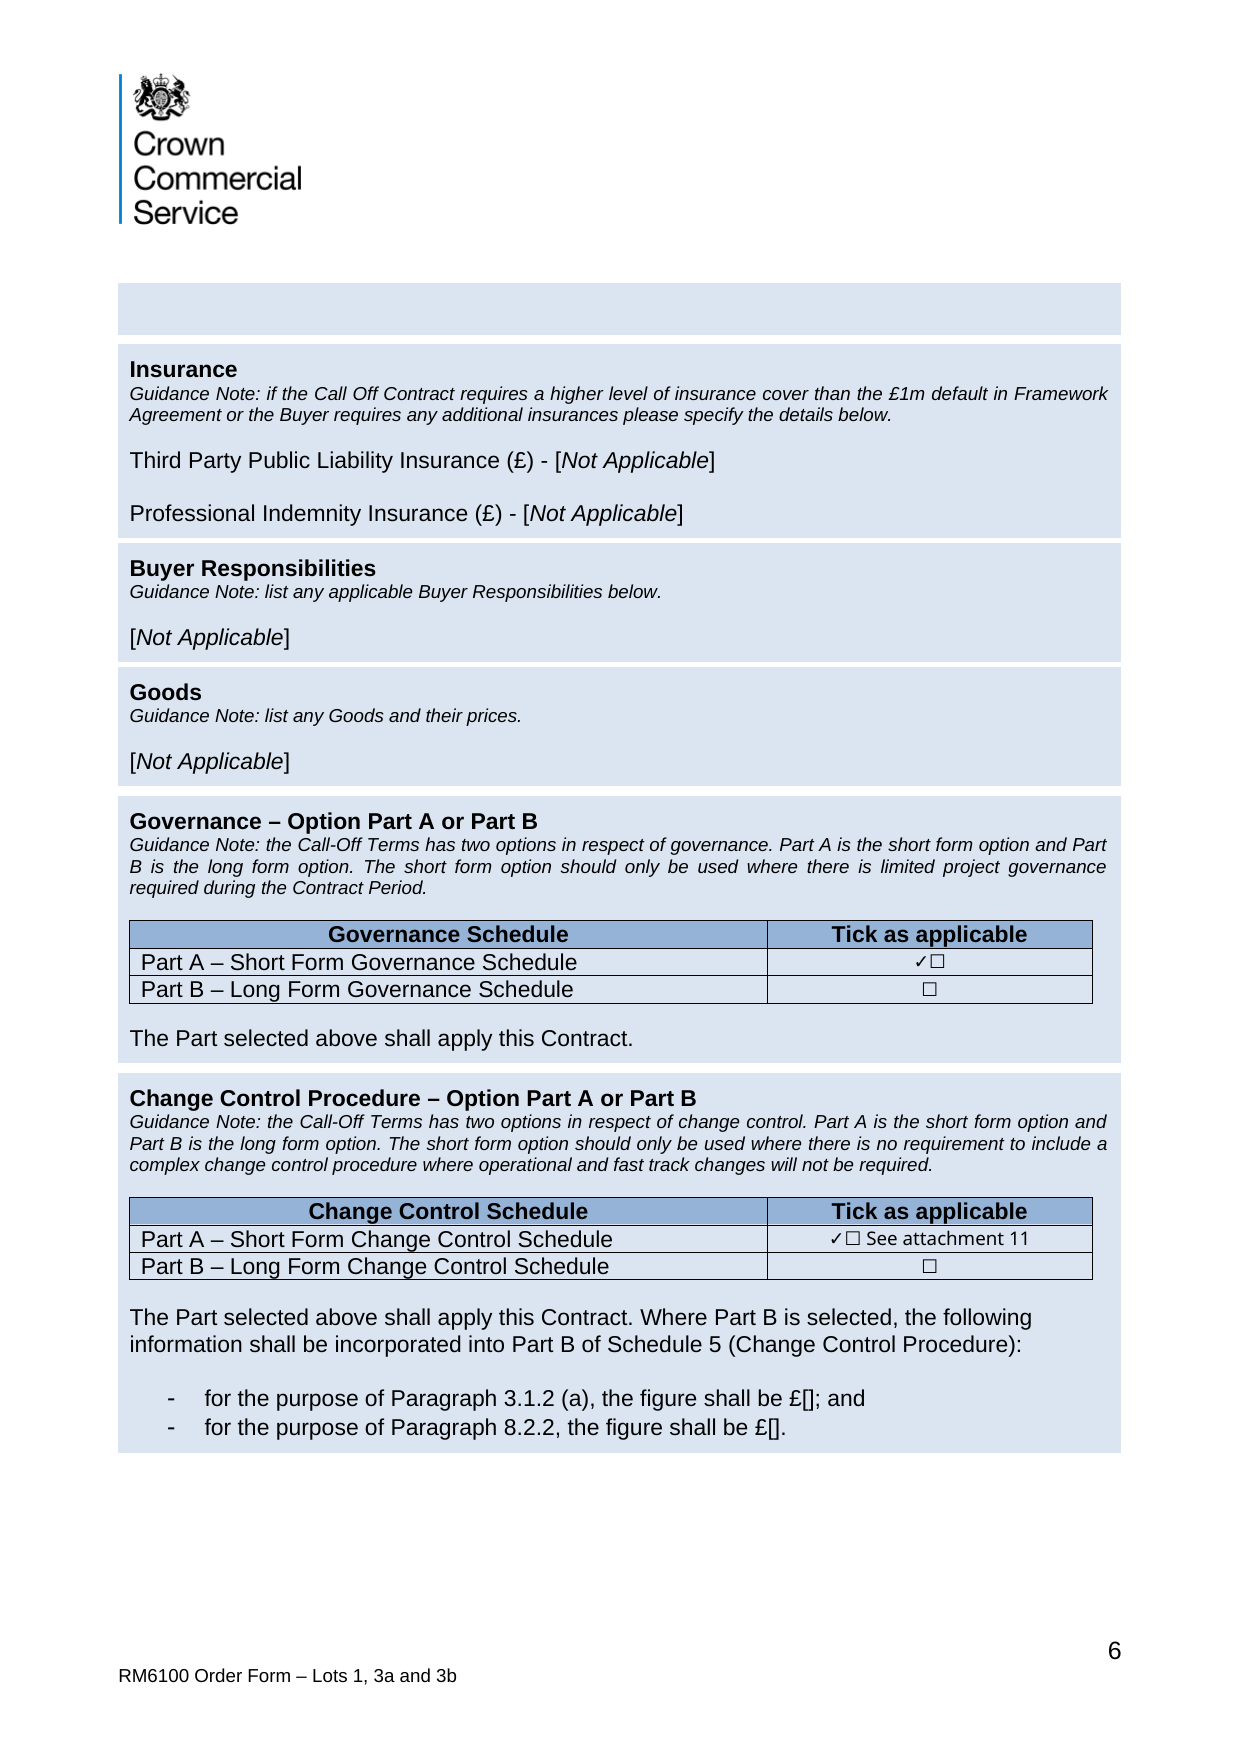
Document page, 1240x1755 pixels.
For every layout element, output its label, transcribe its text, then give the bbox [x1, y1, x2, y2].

table_cell ✓☐ See attachment 11 [768, 1226, 1092, 1252]
table_cell Part A – Short Form Change Control Schedule [130, 1226, 767, 1252]
table_header [118, 283, 1121, 335]
table_header Change Control Schedule [130, 1198, 767, 1224]
table_cell Part A – Short Form Governance Schedule [130, 949, 767, 975]
table_header Tick as applicable [768, 921, 1092, 948]
table_header Goods Guidance Note: list any Goods and their prices. [Not Applicable] [118, 667, 1121, 786]
table_header Buyer Responsibilities Guidance Note: list any applicable Buyer Responsibilities below. [Not Applicable] [118, 543, 1121, 662]
table_header Governance – Option Part A or Part B Guidance Note: the Call-Off Terms has two options in respect of governance. Part A is the short form option and Part B is the long form option. The short form option should only be used where there is limited project governance required during the Contract Period. The Part selected above shall apply this Contract. [118, 796, 1121, 1063]
table_cell Part B – Long Form Change Control Schedule [130, 1253, 767, 1279]
table_cell ☐ [768, 1253, 1092, 1279]
table_header Governance Schedule [130, 921, 767, 948]
table_header Change Control Procedure – Option Part A or Part B Guidance Note: the Call-Off Terms has two options in respect of change control. Part A is the short form option and Part B is the long form option. The short form option should only be used where there is no requirement to include a complex change control procedure where operational and fast track changes will not be required. The Part selected above shall apply this Contract. Where Part B is selected, the following information shall be incorporated into Part B of Schedule 5 (Change Control Procedure): for the purpose of Paragraph 3.1.2 (a), the figure shall be £[]; and for the purpose of Paragraph 8.2.2, the figure shall be £[]. [118, 1073, 1121, 1453]
table_cell ☐ [768, 976, 1092, 1002]
table_cell ✓☐ [768, 949, 1092, 975]
table_cell Part B – Long Form Governance Schedule [130, 976, 767, 1002]
table_header Tick as applicable [768, 1198, 1092, 1224]
table_header Insurance Guidance Note: if the Call Off Contract requires a higher level of insurance cover than the £1m default in Framework Agreement or the Buyer requires any additional insurances please specify the details below. Third Party Public Liability Insurance (£) - [Not Applicable] Professional Indemnity Insurance (£) - [Not Applicable] [118, 344, 1121, 538]
